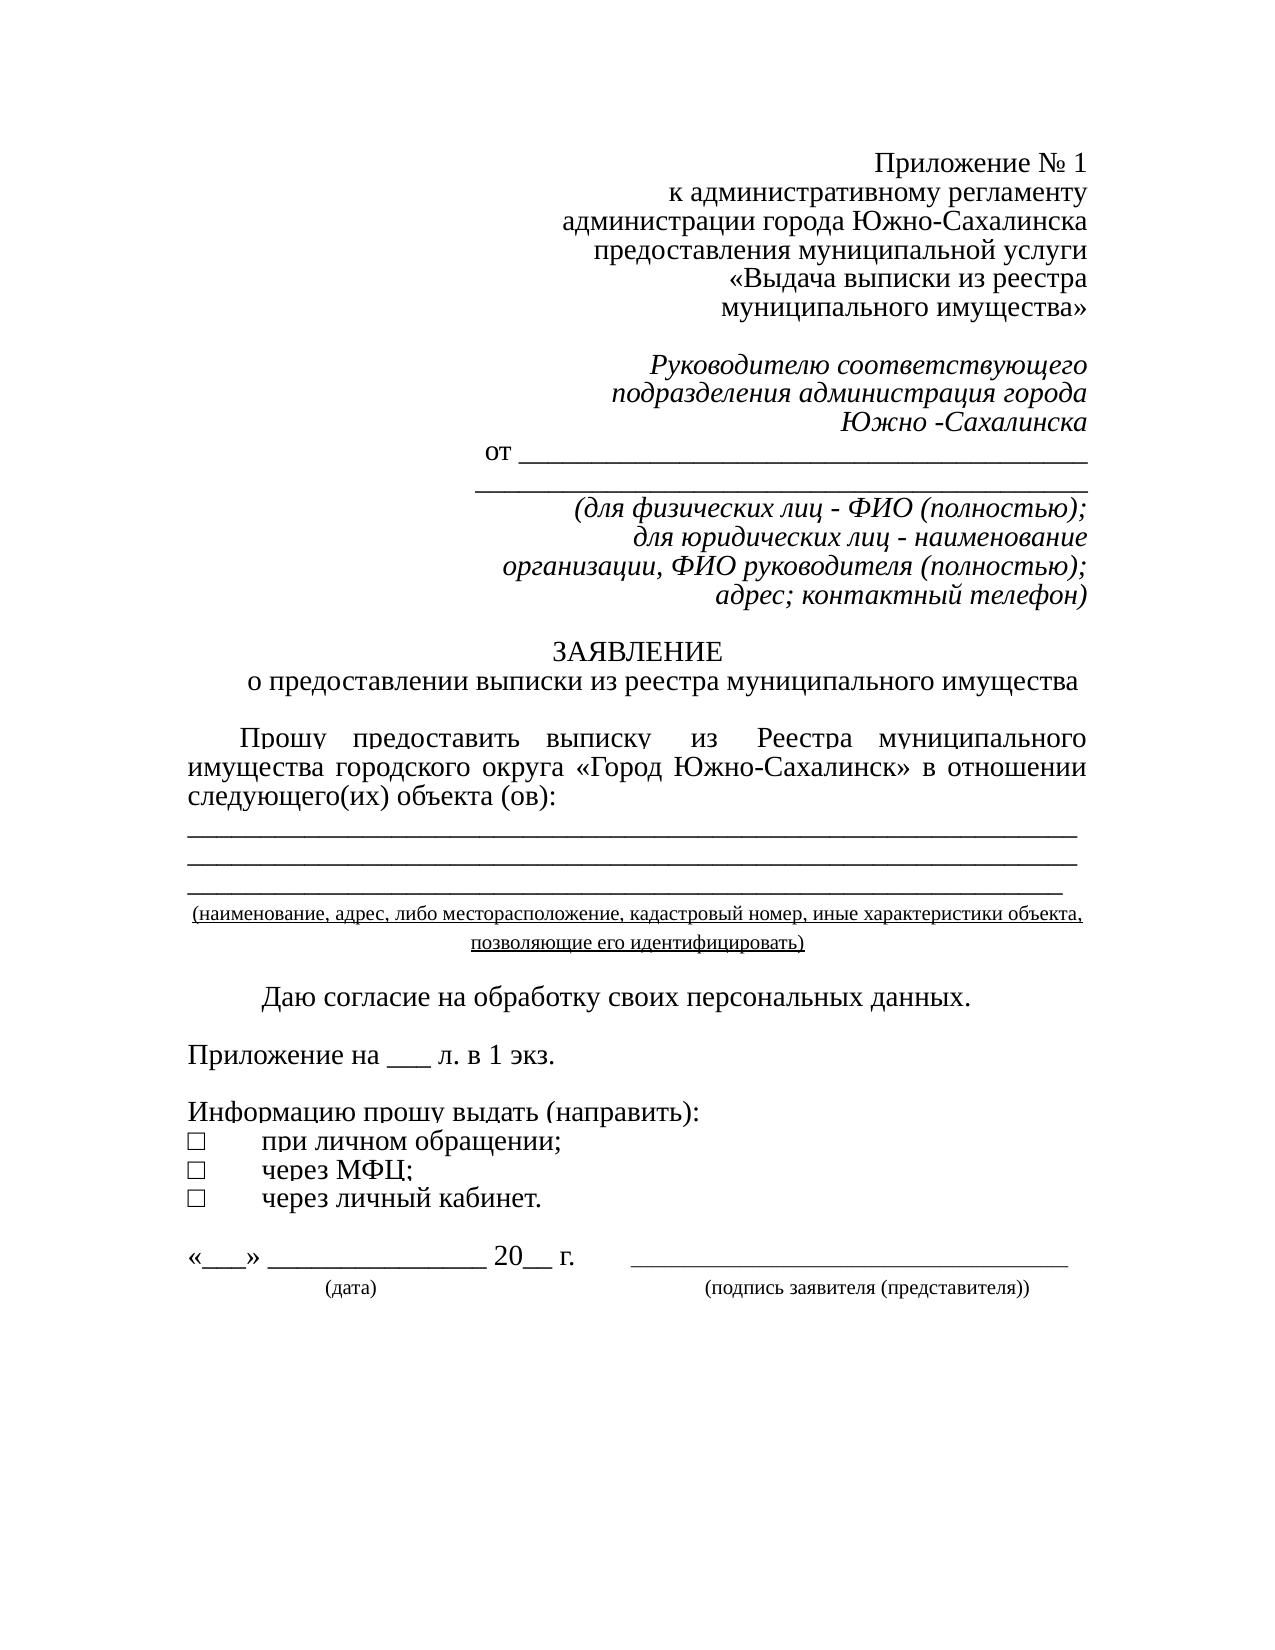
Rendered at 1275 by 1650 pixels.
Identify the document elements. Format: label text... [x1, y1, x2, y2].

text муниципального имущества» [187, 294, 1087, 322]
text «Выдача выписки из реестра [187, 265, 1087, 294]
text (наименование, адрес, либо месторасположение, кадастровый номер, иные характеристики объекта, позволяющие его идентифицировать) [187, 897, 1087, 955]
text □ при личном обращении; [187, 1127, 1087, 1156]
text подразделения администрация города Южно ‑Сахалинска [187, 380, 1087, 437]
text предоставления муниципальной услуги [187, 236, 1087, 265]
text _____________________________________________________________ [187, 840, 1087, 869]
text □ через МФЦ; [187, 1156, 1087, 1185]
text к административному регламенту [187, 179, 1087, 207]
text ____________________________________________________________ [187, 869, 1087, 897]
text администрации города Южно-Сахалинска [187, 207, 1087, 236]
text организации, ФИО руководителя (полностью); [187, 552, 1087, 581]
text от _______________________________________ [187, 437, 1087, 466]
text □ через личный кабинет. [187, 1185, 1087, 1214]
text __________________________________________ [187, 466, 1087, 495]
text Руководителю соответствующего [187, 351, 1087, 380]
text адрес; контактный телефон) [187, 581, 1087, 610]
text для юридических лиц - наименование [187, 524, 1087, 552]
text ЗАЯВЛЕНИЕ [187, 639, 1087, 667]
text Приложение на ___ л. в 1 экз. [187, 1041, 1087, 1070]
text Приложение № 1 [187, 150, 1087, 179]
text Информацию прошу выдать (направить): [187, 1099, 1087, 1127]
text (для физических лиц - ФИО (полностью); [187, 495, 1087, 524]
text Даю согласие на обработку своих персональных данных. [187, 984, 1087, 1012]
text _____________________________________________________________ [187, 811, 1087, 840]
text «___» _______________ 20__ г. ___________________________________ [187, 1242, 1087, 1271]
text о предоставлении выписки из реестра муниципального имущества [187, 667, 1087, 696]
text (дата) (подпись заявителя (представителя)) [187, 1271, 1087, 1300]
text Прошу предоставить выписку из Реестра муниципального имущества городского округа «Город Южно-Сахалинск» в отношении следующего(их) объекта (ов): [187, 725, 1087, 811]
